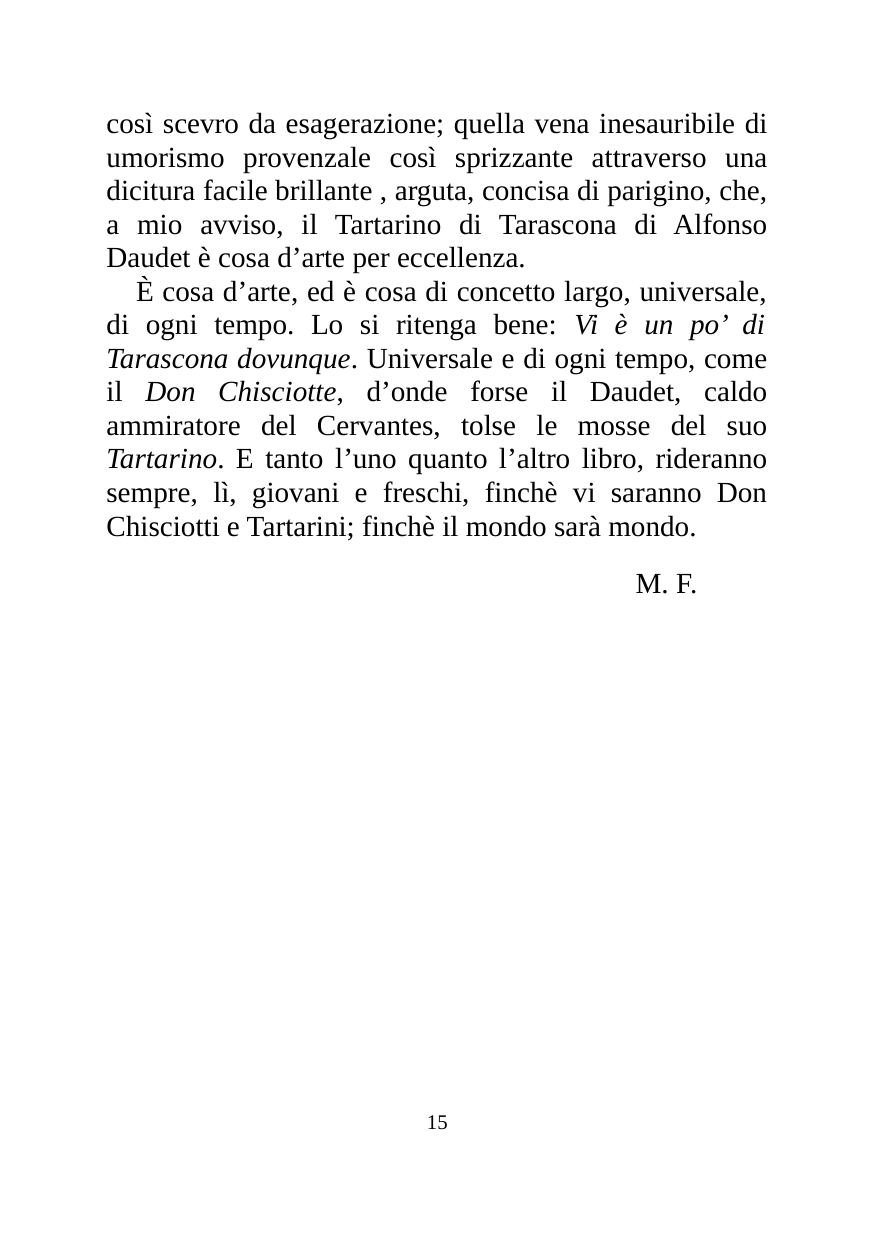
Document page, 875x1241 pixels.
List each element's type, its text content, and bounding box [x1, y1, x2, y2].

text M. F. [106, 566, 697, 599]
text così scevro da esagerazione; quella vena inesauribile di umorismo provenzale così sprizzante attraverso una dicitura facile brillante , arguta, concisa di parigino, che, a mio avviso, il Tartarino di Tarascona di Alfonso Daudet è cosa d’arte per eccellenza. [106, 106, 768, 274]
text È cosa d’arte, ed è cosa di concetto largo, universale, di ogni tempo. Lo si ritenga bene: Vi è un po’ di Tarascona dovunque. Universale e di ogni tempo, come il Don Chisciotte, d’onde forse il Daudet, caldo ammiratore del Cervantes, tolse le mosse del suo Tartarino. E tanto l’uno quanto l’altro libro, rideranno sempre, lì, giovani e freschi, finchè vi saranno Don Chisciotti e Tartarini; finchè il mondo sarà mondo. [106, 274, 768, 542]
